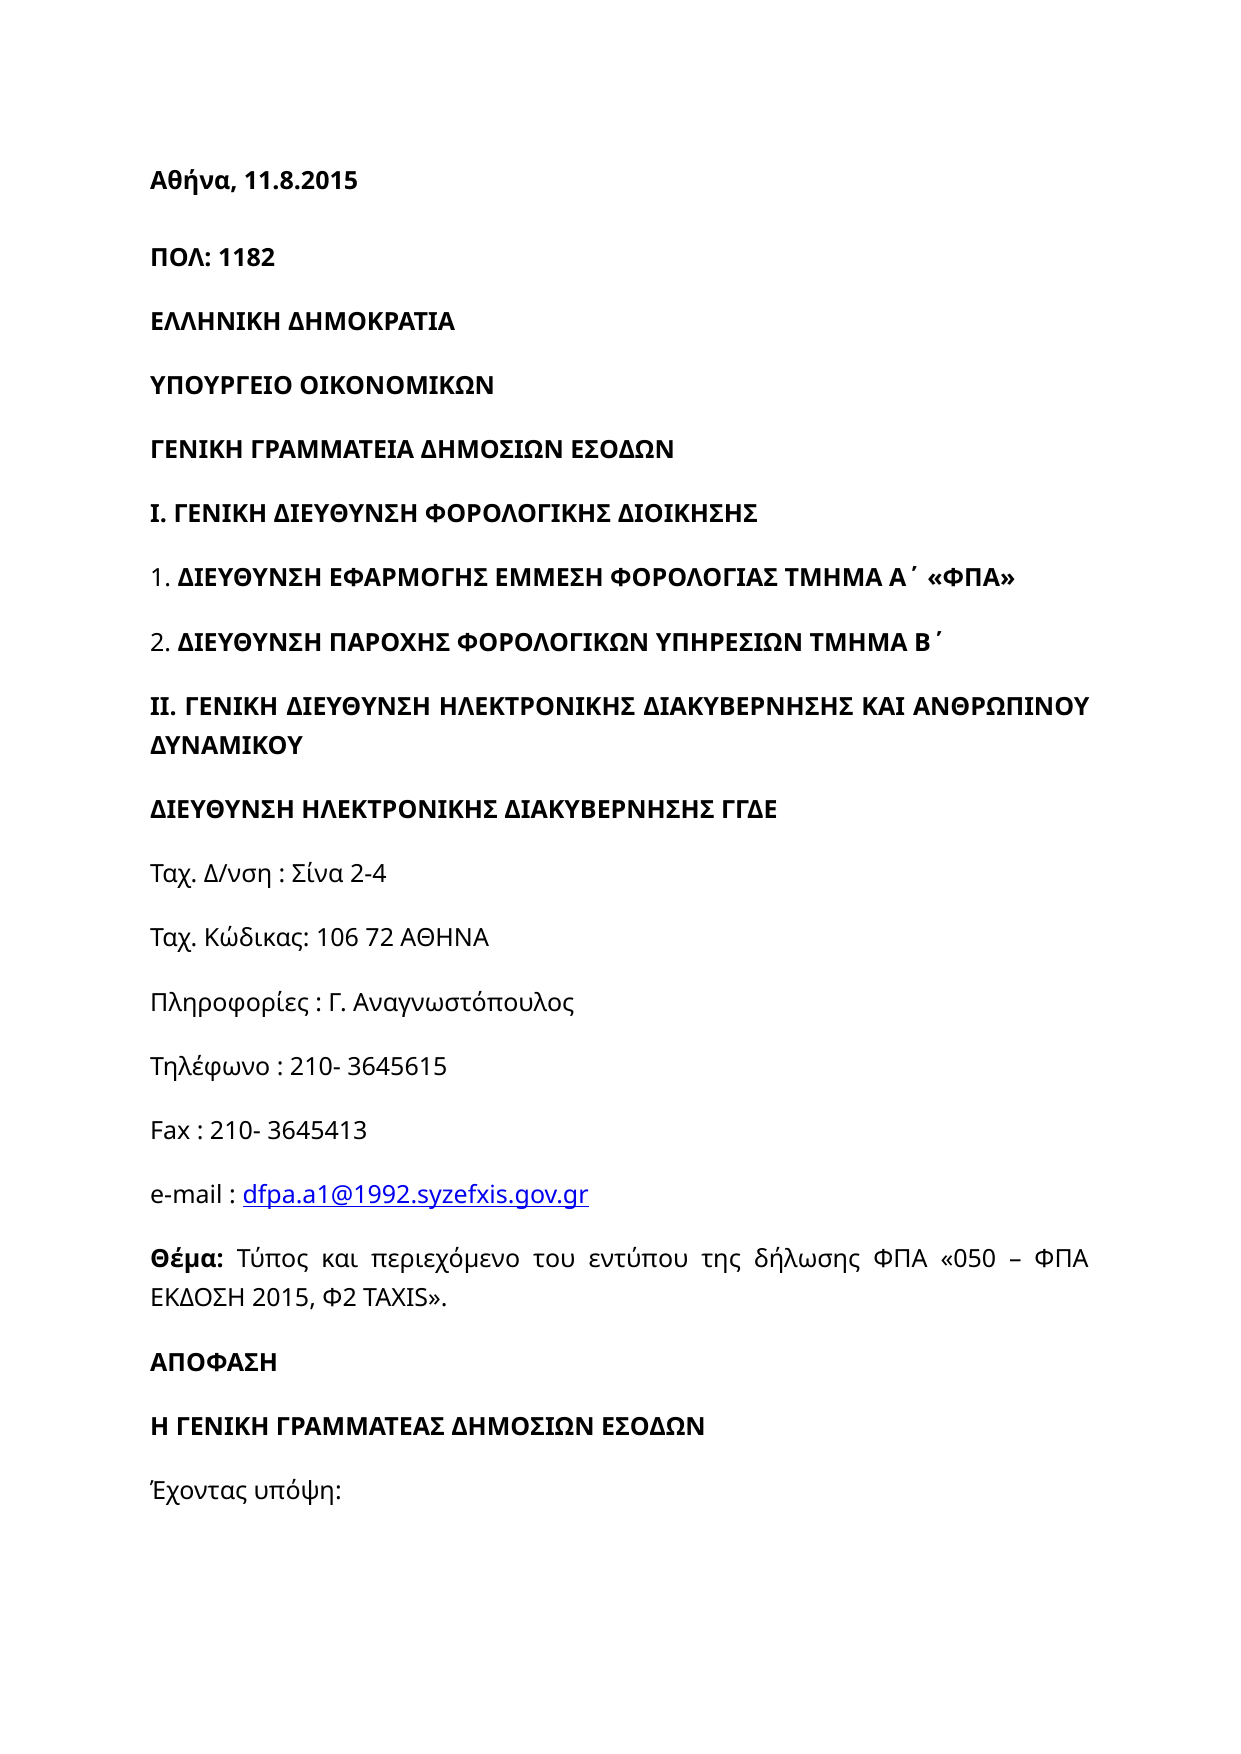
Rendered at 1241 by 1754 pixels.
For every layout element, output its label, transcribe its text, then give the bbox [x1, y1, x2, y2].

text Ταχ. Δ/νση : Σίνα 2-4 [150, 856, 1090, 890]
text Πληροφορίες : Γ. Αναγνωστόπουλος [150, 984, 1090, 1018]
text Ι. ΓΕΝΙΚΗ ΔΙΕΥΘΥΝΣΗ ΦΟΡΟΛΟΓΙΚΗΣ ΔΙΟΙΚΗΣΗΣ [150, 496, 1090, 530]
text 1. ΔΙΕΥΘΥΝΣΗ ΕΦΑΡΜΟΓΗΣ ΕΜΜΕΣΗ ΦΟΡΟΛΟΓΙΑΣ ΤΜΗΜΑ Α΄ «ΦΠΑ» [150, 560, 1090, 594]
text Έχοντας υπόψη: [150, 1472, 1090, 1507]
text ΙΙ. ΓΕΝΙΚΗ ΔΙΕΥΘΥΝΣΗ ΗΛΕΚΤΡΟΝΙΚΗΣ ΔΙΑΚΥΒΕΡΝΗΣΗΣ ΚΑΙ ΑΝΘΡΩΠΙΝΟΥ ΔΥΝΑΜΙΚΟΥ [150, 688, 1090, 762]
text ΑΠΟΦΑΣΗ [150, 1344, 1090, 1378]
text ΠΟΛ: 1182 [150, 239, 1090, 273]
text Τηλέφωνο : 210- 3645615 [150, 1048, 1090, 1082]
text e-mail : dfpa.a1@1992.syzefxis.gov.gr [150, 1177, 1090, 1211]
text Η ΓΕΝΙΚΗ ΓΡΑΜΜΑΤΕΑΣ ΔΗΜΟΣΙΩΝ ΕΣΟΔΩΝ [150, 1408, 1090, 1442]
text Ταχ. Κώδικας: 106 72 ΑΘΗΝΑ [150, 920, 1090, 954]
title Αθήνα, 11.8.2015 [150, 162, 1090, 197]
text Θέμα: Τύπος και περιεχόμενο του εντύπου της δήλωσης ΦΠΑ «050 – ΦΠΑ ΕΚΔΟΣΗ 2015, Φ2 TAXIS». [150, 1241, 1090, 1314]
text ΥΠΟΥΡΓΕΙΟ ΟΙΚΟΝΟΜΙΚΩΝ [150, 367, 1090, 402]
text Fax : 210- 3645413 [150, 1112, 1090, 1147]
text ΓΕΝΙΚΗ ΓΡΑΜΜΑΤΕΙΑ ΔΗΜΟΣΙΩΝ ΕΣΟΔΩΝ [150, 432, 1090, 466]
text 2. ΔΙΕΥΘΥΝΣΗ ΠΑΡΟΧΗΣ ΦΟΡΟΛΟΓΙΚΩΝ ΥΠΗΡΕΣΙΩΝ ΤΜΗΜΑ Β΄ [150, 624, 1090, 658]
text ΔΙΕΥΘΥΝΣΗ ΗΛΕΚΤΡΟΝΙΚΗΣ ΔΙΑΚΥΒΕΡΝΗΣΗΣ ΓΓΔΕ [150, 792, 1090, 826]
text ΕΛΛΗΝΙΚΗ ΔΗΜΟΚΡΑΤΙΑ [150, 303, 1090, 337]
